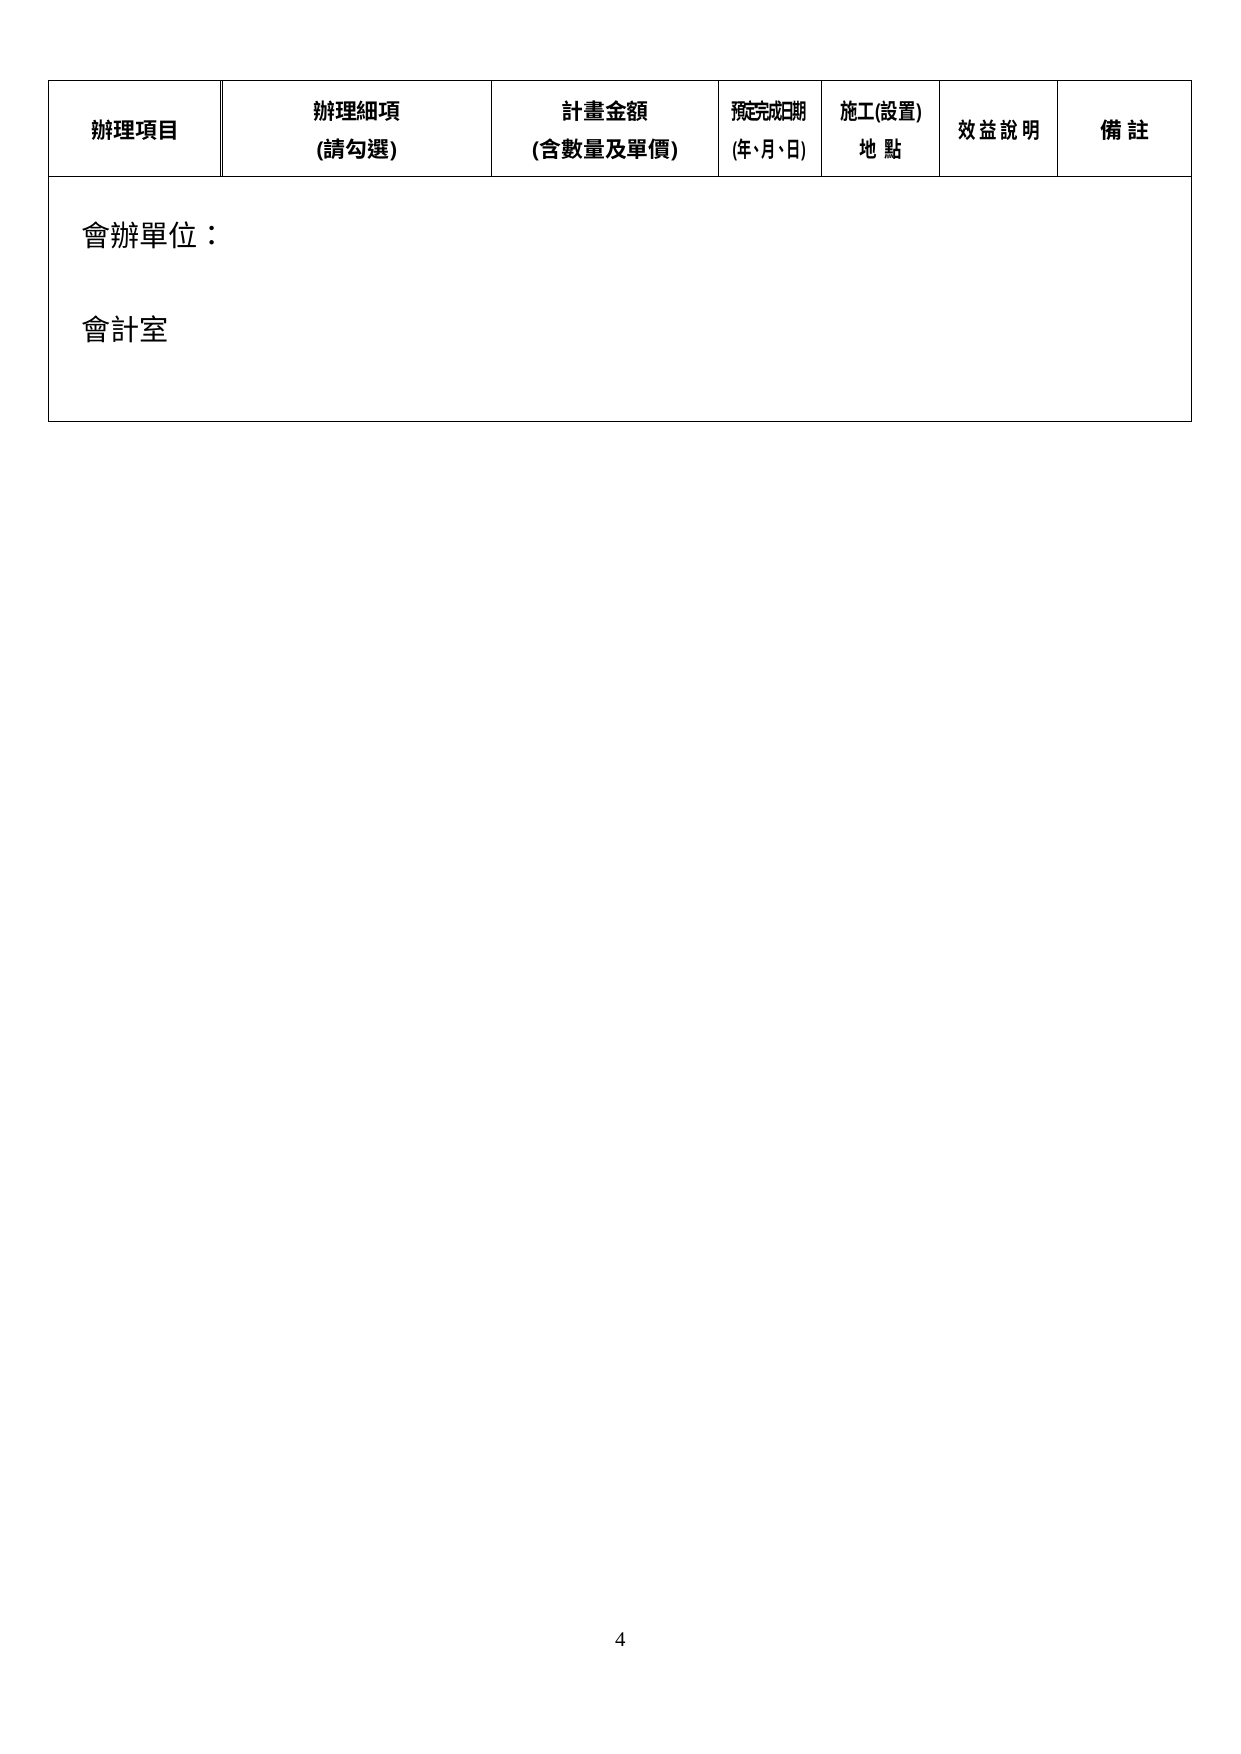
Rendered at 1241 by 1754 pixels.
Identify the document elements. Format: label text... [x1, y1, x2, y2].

table_cell 會辦單位： 會計室 [49, 177, 1191, 421]
table_header 效 益 說 明 [940, 81, 1057, 176]
table_header 辦理細項 (請勾選) [223, 81, 491, 176]
table_header 計畫金額 (含數量及單價) [492, 81, 718, 176]
table_header 備 註 [1058, 81, 1191, 176]
table_header 預定完成日期 (年、月、日) [719, 81, 821, 176]
table_header 施工(設置) 地 點 [822, 81, 939, 176]
table_header 辦理項目 [49, 81, 220, 176]
